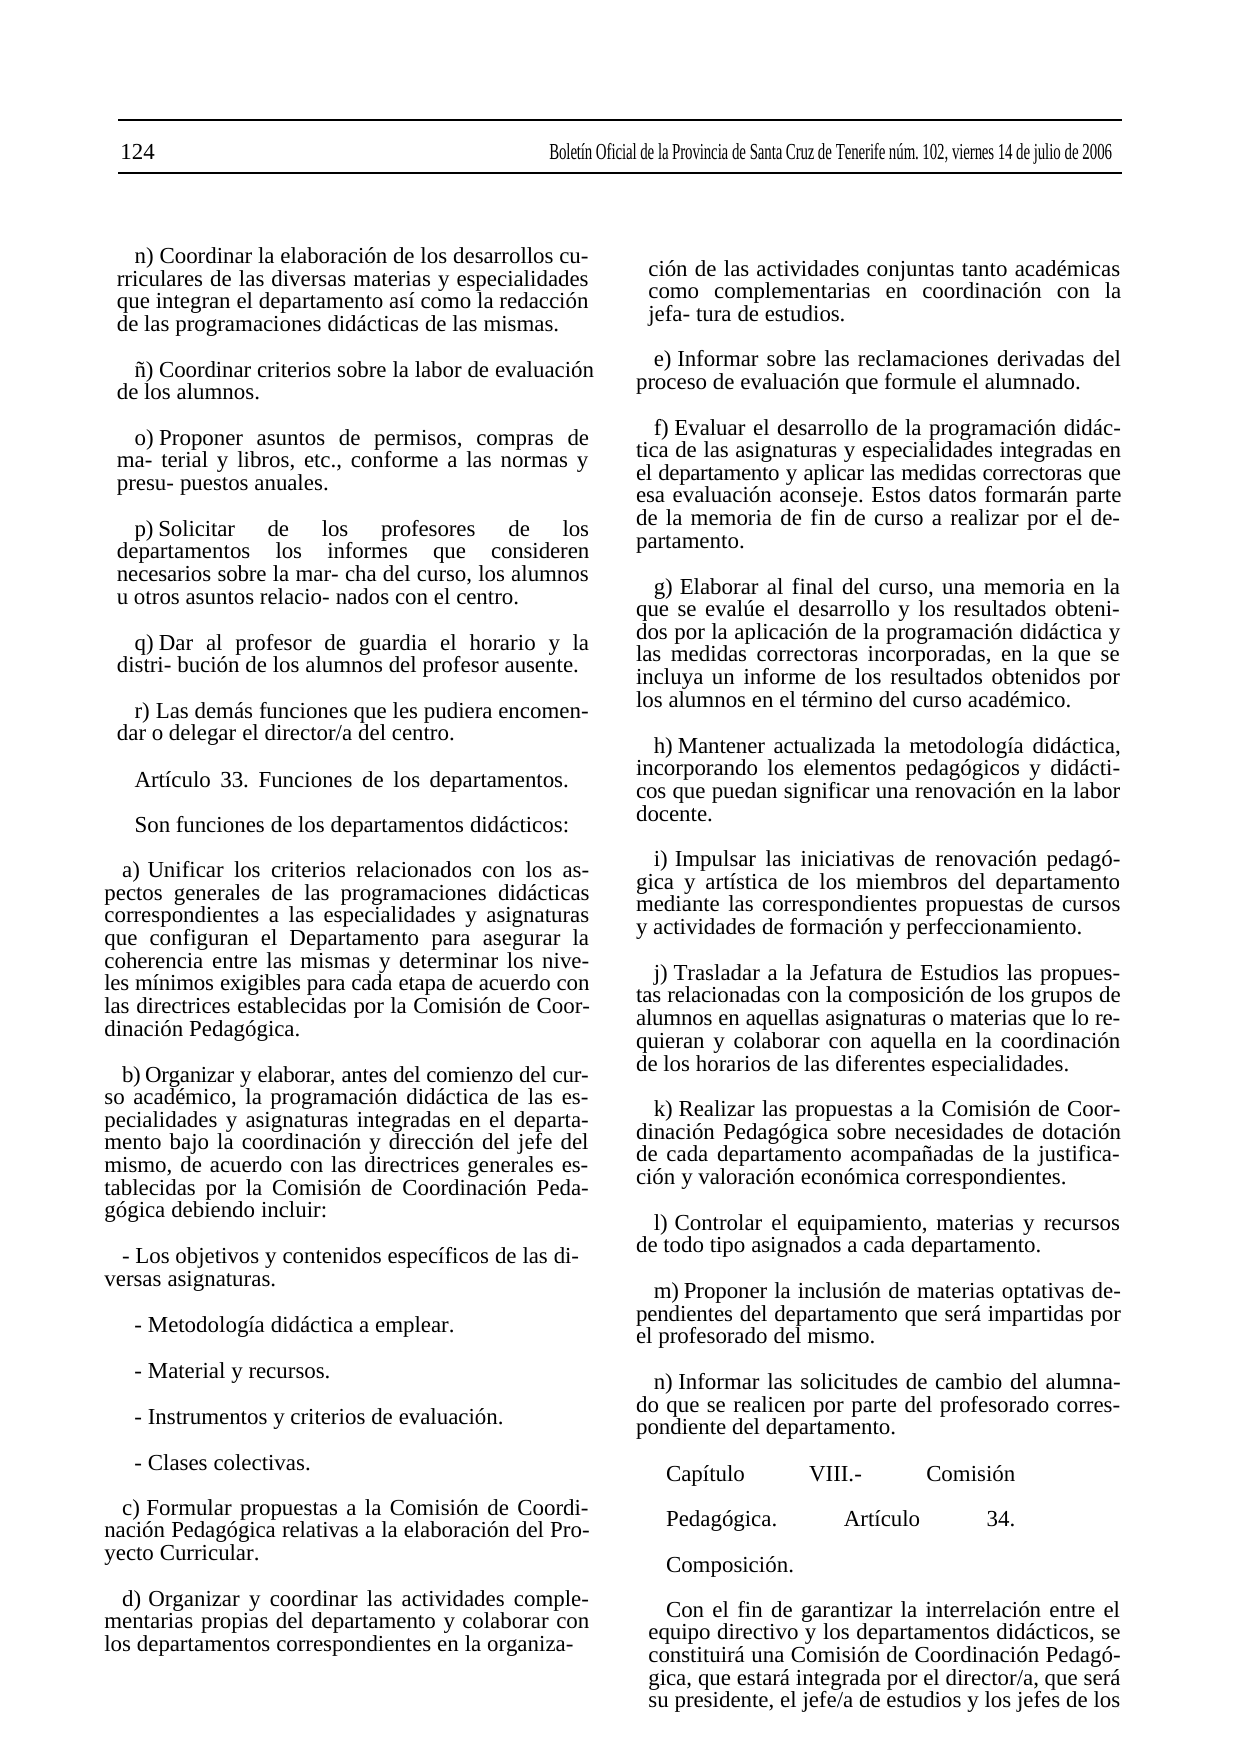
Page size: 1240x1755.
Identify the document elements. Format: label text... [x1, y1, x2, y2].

list Metodología didáctica a emplear. [134, 1311, 594, 1338]
list Formular propuestas a la Comisión de Coordi- nación Pedagógica relativas a la elaboración del Pro- yecto Curricular. [104, 1497, 589, 1565]
list Informar sobre las reclamaciones derivadas del proceso de evaluación que formule el alumnado. [636, 349, 1121, 394]
list Informar las solicitudes de cambio del alumna- do que se realicen por parte del profesorado corres- pondiente del departamento. [636, 1372, 1121, 1440]
list Proponer asuntos de permisos, compras de ma- terial y libros, etc., conforme a las normas y presu- puestos anuales. [117, 427, 589, 496]
list Controlar el equipamiento, materias y recursos de todo tipo asignados a cada departamento. [636, 1213, 1121, 1258]
list Las demás funciones que les pudiera encomen- dar o delegar el director/a del centro. [117, 700, 589, 746]
list Proponer la inclusión de materias optativas de- pendientes del departamento que será impartidas por el profesorado del mismo. [636, 1281, 1121, 1349]
list Instrumentos y criterios de evaluación. [134, 1403, 594, 1429]
list Unificar los criterios relacionados con los as- pectos generales de las programaciones didácticas correspondientes a las especialidades y asignaturas que configuran el Departamento para asegurar la coherencia entre las mismas y determinar los nive- les mínimos exigibles para cada etapa de acuerdo con las directrices establecidas por la Comisión de Coor- dinación Pedagógica. [104, 859, 590, 1041]
text ción de las actividades conjuntas tanto académicas como complementarias en coordinación con la jefa- tura de estudios. [648, 258, 1121, 326]
list Elaborar al final del curso, una memoria en la que se evalúe el desarrollo y los resultados obteni- dos por la aplicación de la programación didáctica y las medidas correctoras incorporadas, en la que se incluya un informe de los resultados obtenidos por los alumnos en el término del curso académico. [636, 576, 1121, 712]
list Evaluar el desarrollo de la programación didác- tica de las asignaturas y especialidades integradas en el departamento y aplicar las medidas correctoras que esa evaluación aconseje. Estos datos formarán parte de la memoria de fin de curso a realizar por el de- partamento. [636, 417, 1121, 553]
list Organizar y elaborar, antes del comienzo del cur- so académico, la programación didáctica de las es- pecialidades y asignaturas integradas en el departa- mento bajo la coordinación y dirección del jefe del mismo, de acuerdo con las directrices generales es- tablecidas por la Comisión de Coordinación Peda- gógica debiendo incluir: [104, 1064, 589, 1223]
list Organizar y coordinar las actividades comple- mentarias propias del departamento y colaborar con los departamentos correspondientes en la organiza- [104, 1588, 589, 1656]
text ñ) Coordinar criterios sobre la labor de evaluación de los alumnos. [117, 359, 594, 404]
list Solicitar de los profesores de los departamentos los informes que consideren necesarios sobre la mar- cha del curso, los alumnos u otros asuntos relacio- nados con el centro. [117, 518, 589, 609]
text Capítulo VIII.- Comisión Pedagógica. Artículo 34. Composición. [666, 1460, 1015, 1577]
list Coordinar la elaboración de los desarrollos cu- rriculares de las diversas materias y especialidades que integran el departamento así como la redacción de las programaciones didácticas de las mismas. [117, 246, 589, 336]
text Artículo 33. Funciones de los departamentos. Son funciones de los departamentos didácticos: [134, 766, 569, 838]
list Realizar las propuestas a la Comisión de Coor- dinación Pedagógica sobre necesidades de dotación de cada departamento acompañadas de la justifica- ción y valoración económica correspondientes. [636, 1099, 1121, 1189]
list Clases colectivas. [134, 1449, 594, 1475]
list Material y recursos. [134, 1357, 594, 1383]
list Impulsar las iniciativas de renovación pedagó- gica y artística de los miembros del departamento mediante las correspondientes propuestas de cursos y actividades de formación y perfeccionamiento. [636, 849, 1121, 939]
text Con el fin de garantizar la interrelación entre el equipo directivo y los departamentos didácticos, se constituirá una Comisión de Coordinación Pedagó- gica, que estará integrada por el director/a, que será su presidente, el jefe/a de estudios y los jefes de los [648, 1599, 1121, 1713]
list Mantener actualizada la metodología didáctica, incorporando los elementos pedagógicos y didácti- cos que puedan significar una renovación en la labor docente. [636, 735, 1121, 826]
list Trasladar a la Jefatura de Estudios las propues- tas relacionadas con la composición de los grupos de alumnos en aquellas asignaturas o materias que lo re- quieran y colaborar con aquella en la coordinación de los horarios de las diferentes especialidades. [636, 962, 1121, 1076]
list Dar al profesor de guardia el horario y la distri- bución de los alumnos del profesor ausente. [117, 632, 589, 677]
list Los objetivos y contenidos específicos de las di- versas asignaturas. [104, 1246, 589, 1291]
